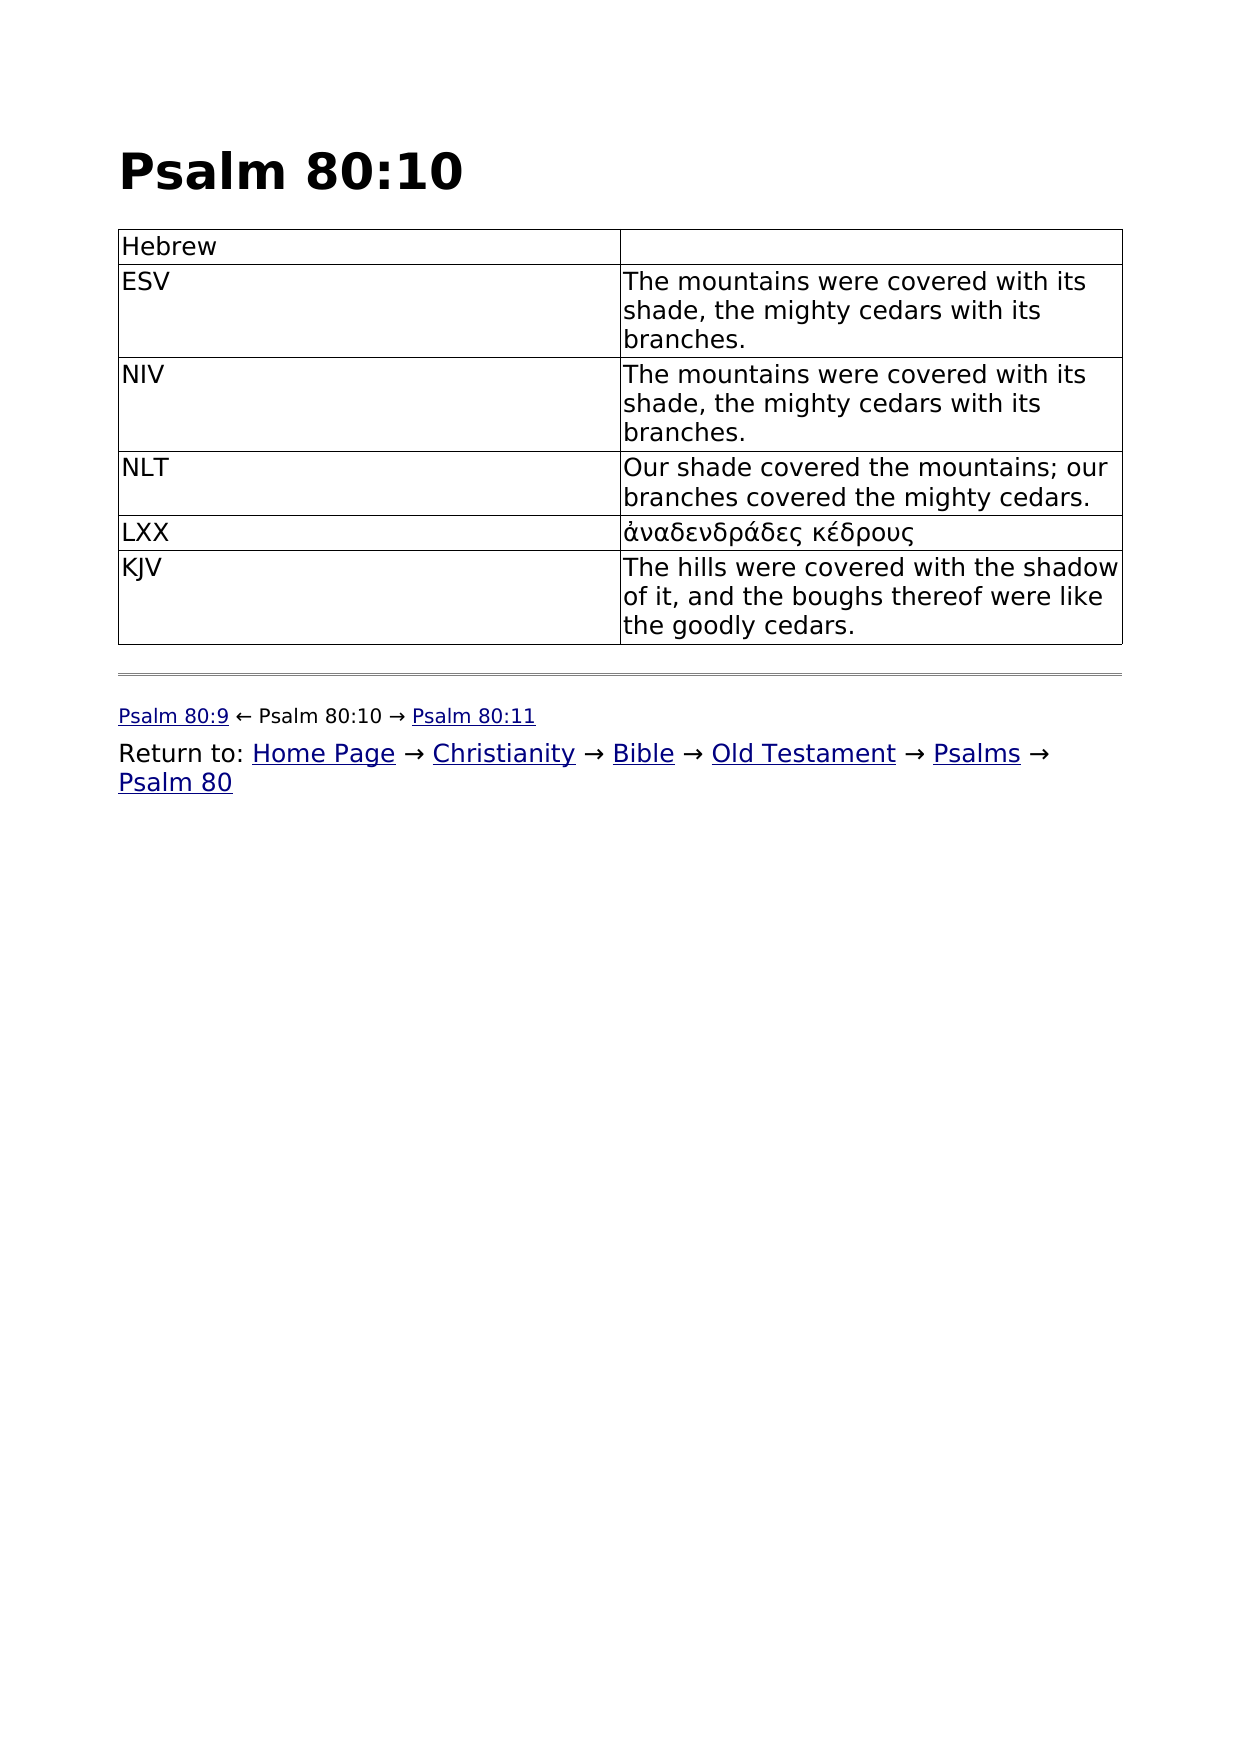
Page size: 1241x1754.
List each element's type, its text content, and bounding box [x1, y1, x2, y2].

subtitle Psalm 80:10 [118, 143, 1122, 201]
table_cell KJV [119, 551, 620, 643]
table_cell The hills were covered with the shadow of it, and the boughs thereof were like the goodly cedars. [621, 551, 1122, 643]
table_cell NIV [119, 358, 620, 451]
text Psalm 80:9 ← Psalm 80:10 → Psalm 80:11 [118, 705, 1122, 739]
table_cell Our shade covered the mountains; our branches covered the mighty cedars. [621, 452, 1122, 515]
table_cell LXX [119, 516, 620, 550]
table_cell NLT [119, 452, 620, 515]
text Return to: Home Page → Christianity → Bible → Old Testament → Psalms → Psalm 80 [118, 739, 1122, 797]
table_cell The mountains were covered with its shade, the mighty cedars with its branches. [621, 358, 1122, 451]
table_cell ESV [119, 265, 620, 357]
table_header Hebrew [119, 230, 620, 264]
table_cell The mountains were covered with its shade, the mighty cedars with its branches. [621, 265, 1122, 357]
table_cell ἀναδενδράδες κέδρους [621, 516, 1122, 550]
table_header [621, 230, 1122, 264]
